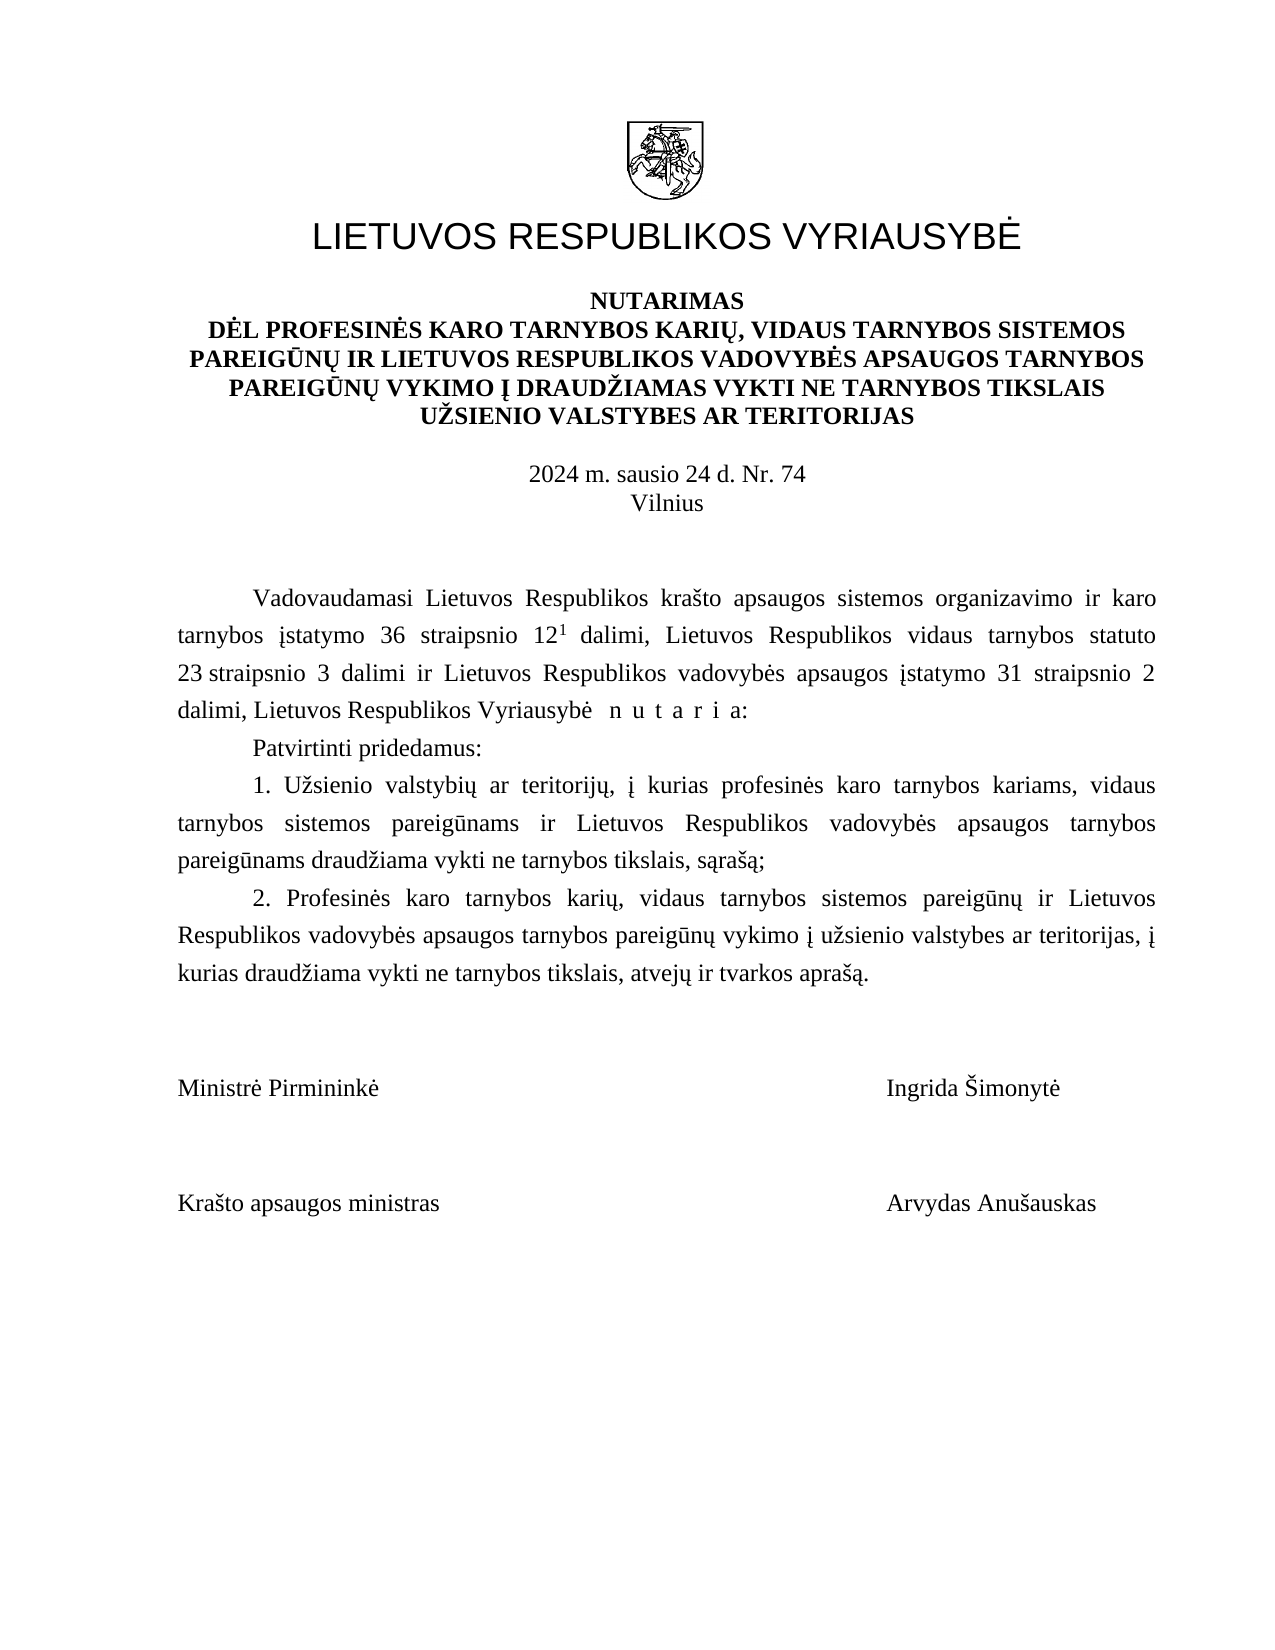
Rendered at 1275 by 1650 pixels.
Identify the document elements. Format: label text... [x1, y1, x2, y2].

text 2024 m. sausio 24 d. Nr. 74 [177, 459, 1157, 488]
text 2. Profesinės karo tarnybos karių, vidaus tarnybos sistemos pareigūnų ir Lietuvos Respublikos vadovybės apsaugos tarnybos pareigūnų vykimo į užsienio valstybes ar teritorijas, į kurias draudžiama vykti ne tarnybos tikslais, atvejų ir tvarkos aprašą. [177, 874, 1157, 986]
text Vadovaudamasi Lietuvos Respublikos krašto apsaugos sistemos organizavimo ir karo tarnybos įstatymo 36 straipsnio 121 dalimi, Lietuvos Respublikos vidaus tarnybos statuto 23 straipsnio 3 dalimi ir Lietuvos Respublikos vadovybės apsaugos įstatymo 31 straipsnio 2 dalimi, Lietuvos Respublikos Vyriausybė nutaria: [177, 574, 1157, 724]
text Lietuvos Respublikos Vyriausybė [177, 214, 1157, 258]
text DĖL PROFESINĖS KARO TARNYBOS KARIŲ, VIDAUS TARNYBOS SISTEMOS PAREIGŪNŲ IR LIETUVOS RESPUBLIKOS VADOVYBĖS APSAUGOS TARNYBOS PAREIGŪNŲ VYKIMO Į DRAUDŽIAMAS VYKTI NE TARNYBOS TIKSLAIS UŽSIENIO VALSTYBES AR TERITORIJAS [177, 315, 1157, 430]
text Krašto apsaugos ministras Arvydas Anušauskas [177, 1188, 1157, 1216]
text nutarimas [177, 286, 1157, 315]
text Patvirtinti pridedamus: [177, 724, 1157, 761]
text Ministrė Pirmininkė Ingrida Šimonytė [177, 1073, 1157, 1101]
text 1. Užsienio valstybių ar teritorijų, į kurias profesinės karo tarnybos kariams, vidaus tarnybos sistemos pareigūnams ir Lietuvos Respublikos vadovybės apsaugos tarnybos pareigūnams draudžiama vykti ne tarnybos tikslais, sąrašą; [177, 761, 1157, 874]
text Vilnius [177, 488, 1157, 516]
